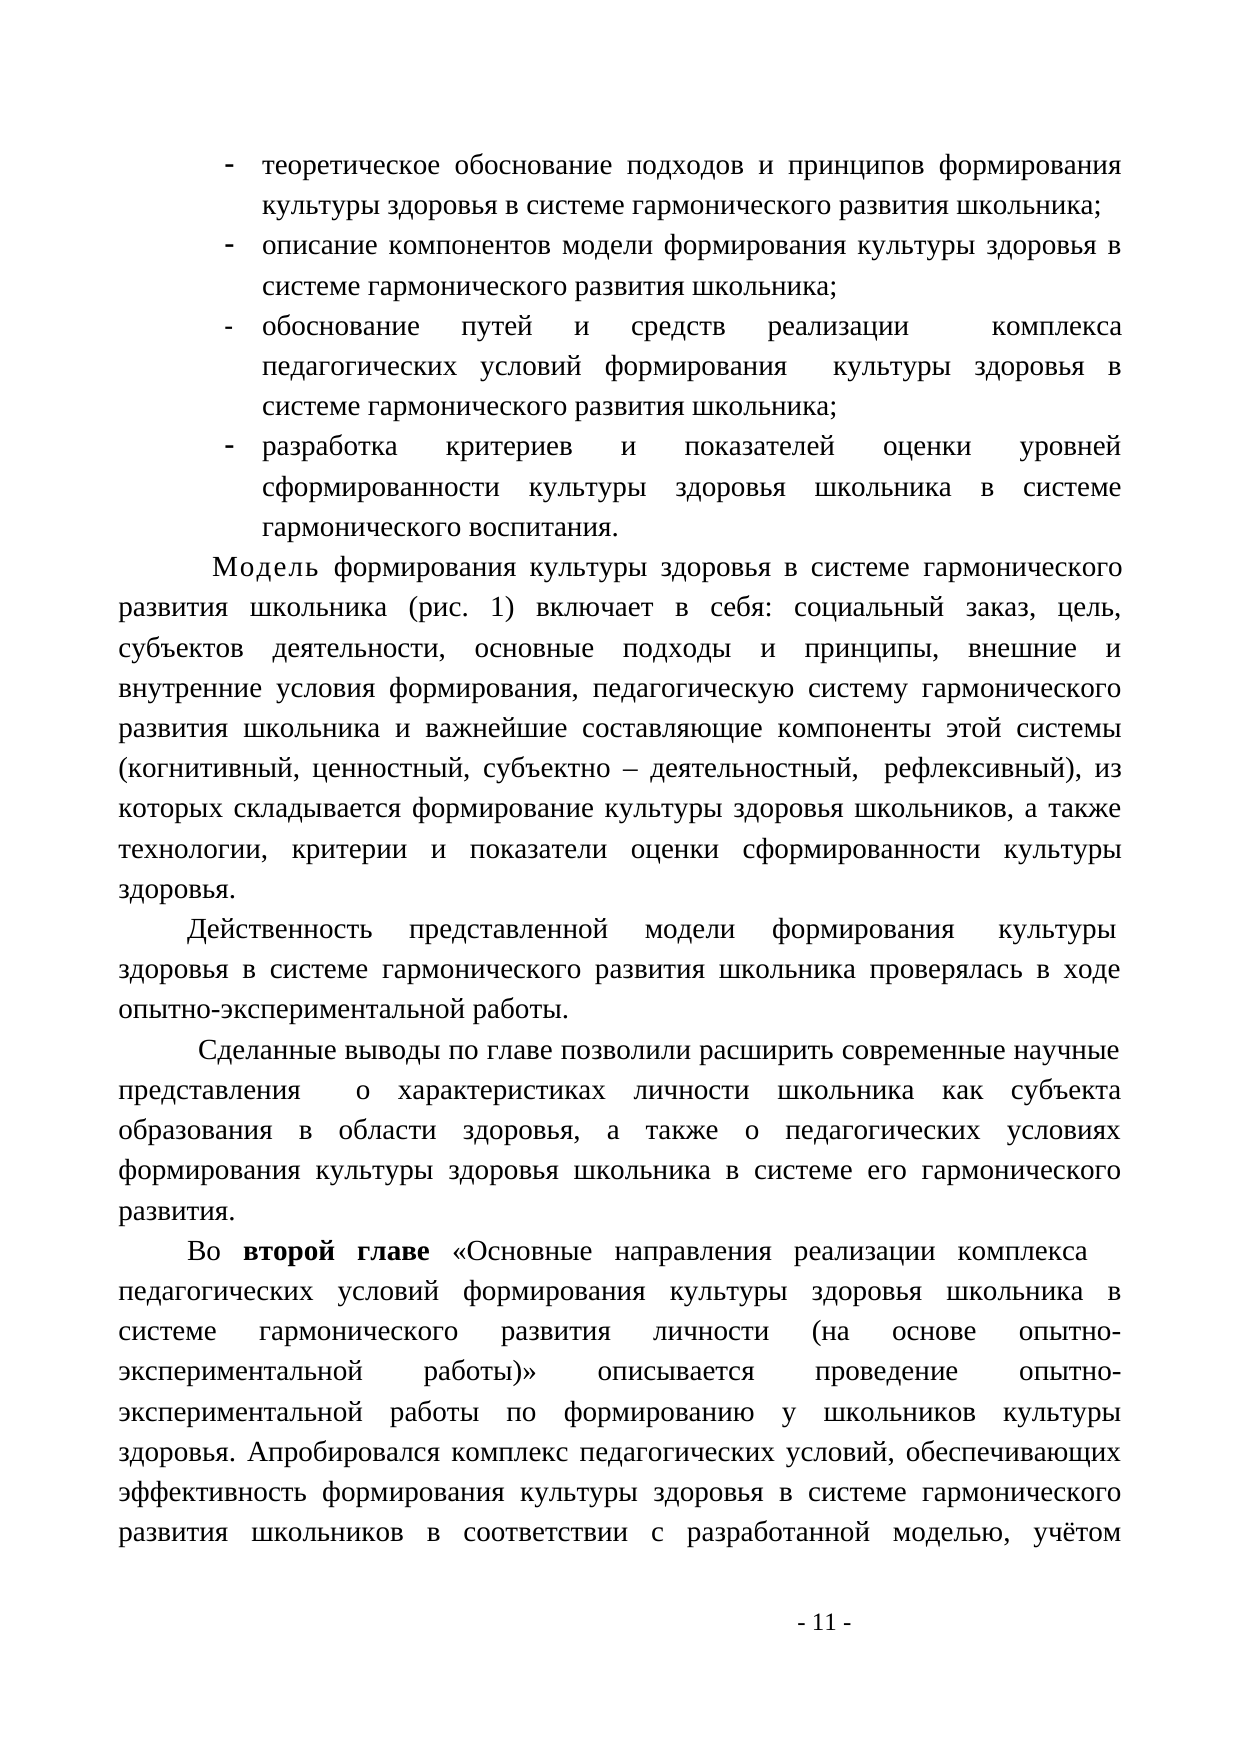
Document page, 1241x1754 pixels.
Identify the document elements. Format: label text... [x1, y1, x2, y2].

text педагогических условий формирования культуры здоровья школьника в системе гармонического развития личности (на основе опытно-экспериментальной работы)» описывается проведение опытно-экспериментальной работы по формированию у школьников культуры здоровья. Апробировался комплекс педагогических условий, обеспечивающих эффективность формирования культуры здоровья в системе гармонического развития школьников в соответствии с разработанной моделью, учётом [118, 1273, 1122, 1548]
text Модель формирования культуры здоровья в системе гармонического развития школьника (рис. 1) включает в себя: социальный заказ, цель, субъектов деятельности, основные подходы и принципы, внешние и внутренние условия формирования, педагогическую систему гармонического развития школьника и важнейшие составляющие компоненты этой системы (когнитивный, ценностный, субъектно – деятельностный, рефлексивный), из которых складывается формирование культуры здоровья школьников, а также технологии, критерии и показатели оценки сформированности культуры здоровья. [118, 549, 1123, 904]
text Сделанные выводы по главе позволили расширить современные научные представления о характеристиках личности школьника как субъекта образования в области здоровья, а также о педагогических условиях формирования культуры здоровья школьника в системе его гармонического развития. [118, 1032, 1122, 1226]
text Действенность представленной модели формирования культуры [187, 911, 1122, 945]
text Во второй главе «Основные направления реализации комплекса [187, 1233, 1122, 1266]
list обоснование путей и средств реализации комплекса педагогических условий формирования культуры здоровья в системе гармонического развития школьника; [224, 308, 1122, 422]
text здоровья в системе гармонического развития школьника проверялась в ходе опытно-экспериментальной работы. [118, 951, 1122, 1025]
list разработка критериев и показателей оценки уровней сформированности культуры здоровья школьника в системе гармонического воспитания. [224, 428, 1122, 543]
list теоретическое обоснование подходов и принципов формирования культуры здоровья в системе гармонического развития школьника; [224, 147, 1122, 221]
list описание компонентов модели формирования культуры здоровья в системе гармонического развития школьника; [224, 227, 1122, 301]
